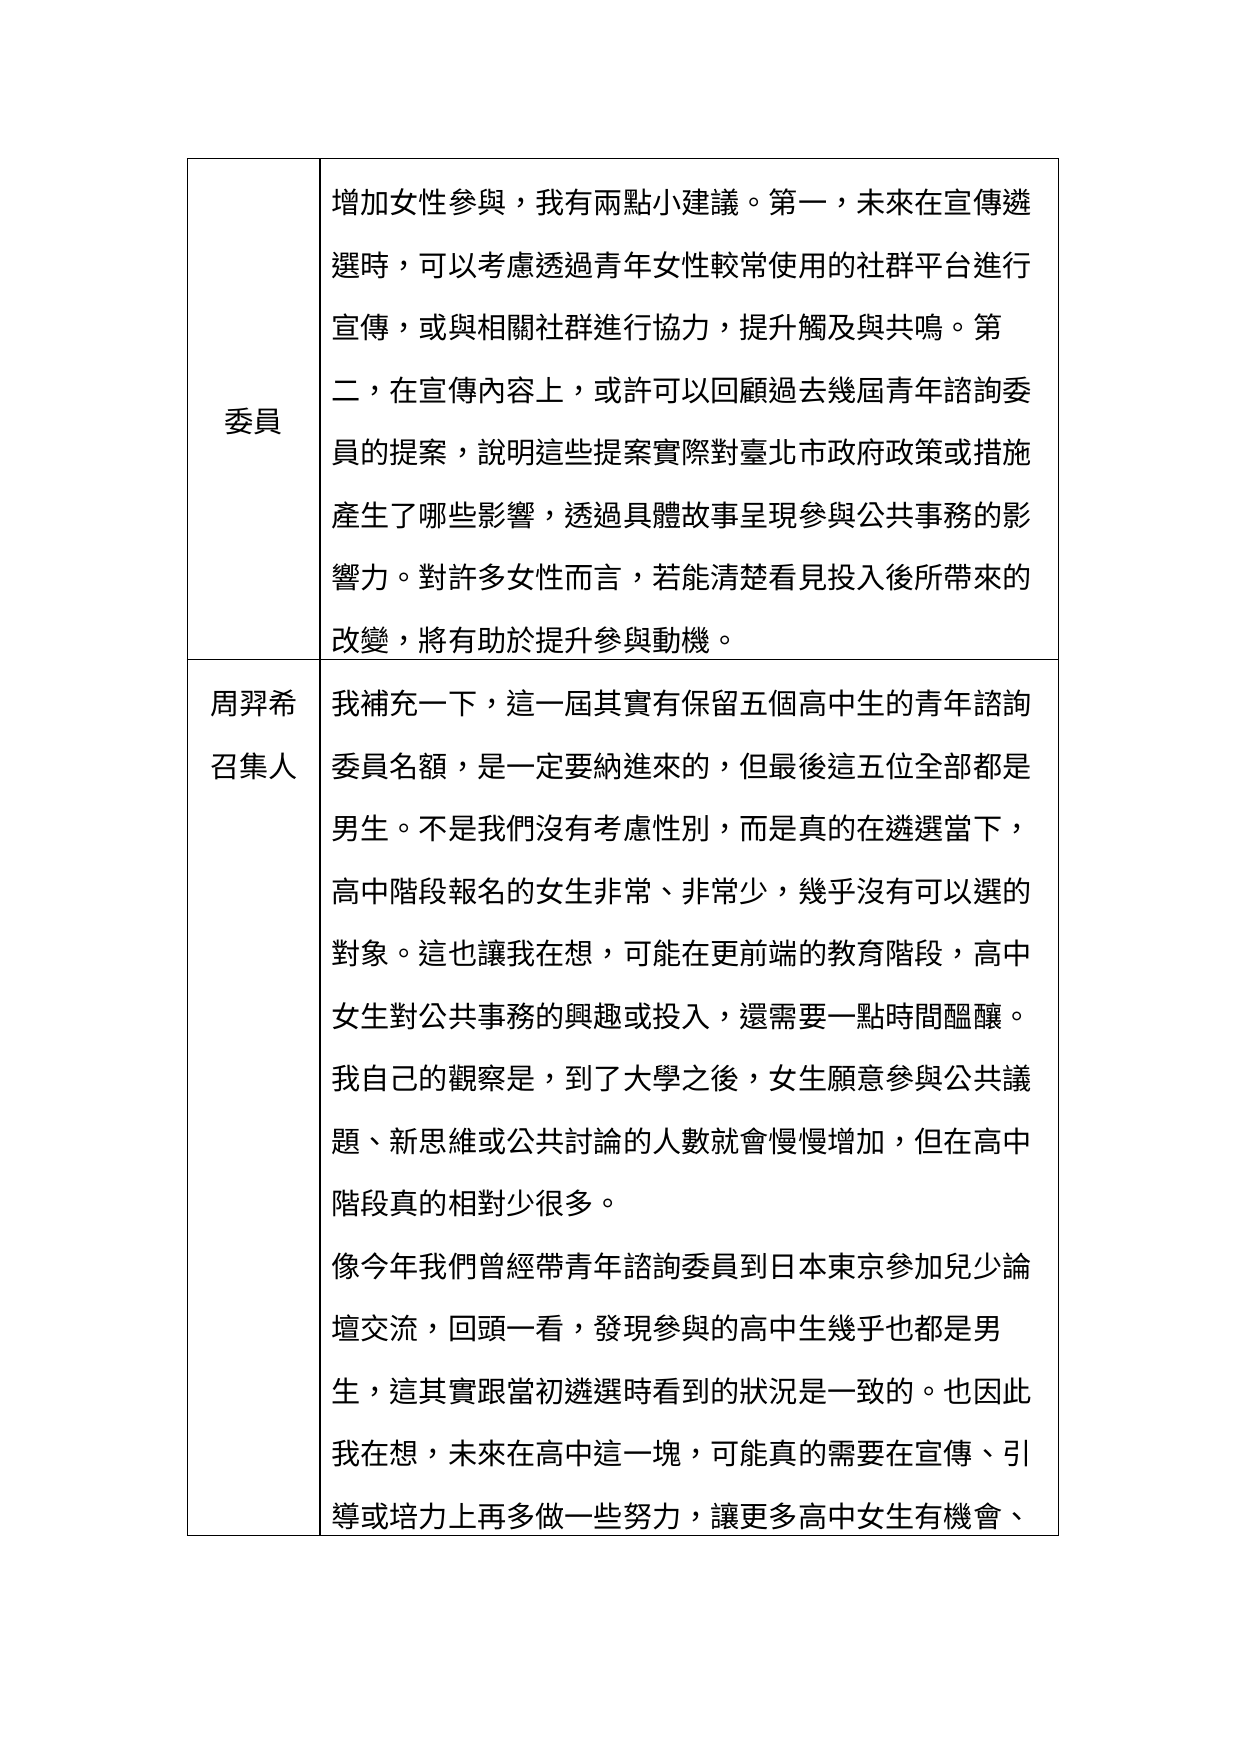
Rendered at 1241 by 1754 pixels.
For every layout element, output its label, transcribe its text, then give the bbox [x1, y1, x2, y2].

table_cell 我補充一下，這一屆其實有保留五個高中生的青年諮詢委員名額，是一定要納進來的，但最後這五位全部都是男生。不是我們沒有考慮性別，而是真的在遴選當下，高中階段報名的女生非常、非常少，幾乎沒有可以選的對象。這也讓我在想，可能在更前端的教育階段，高中女生對公共事務的興趣或投入，還需要一點時間醞釀。我自己的觀察是，到了大學之後，女生願意參與公共議題、新思維或公共討論的人數就會慢慢增加，但在高中階段真的相對少很多。 像今年我們曾經帶青年諮詢委員到日本東京參加兒少論壇交流，回頭一看，發現參與的高中生幾乎也都是男生，這其實跟當初遴選時看到的狀況是一致的。也因此我在想，未來在高中這一塊，可能真的需要在宣傳、引導或培力上再多做一些努力，讓更多高中女生有機會、 [321, 660, 1058, 1535]
table_cell 增加女性參與，我有兩點小建議。第一，未來在宣傳遴選時，可以考慮透過青年女性較常使用的社群平台進行宣傳，或與相關社群進行協力，提升觸及與共鳴。第二，在宣傳內容上，或許可以回顧過去幾屆青年諮詢委員的提案，說明這些提案實際對臺北市政府政策或措施產生了哪些影響，透過具體故事呈現參與公共事務的影響力。對許多女性而言，若能清楚看見投入後所帶來的改變，將有助於提升參與動機。 [321, 159, 1058, 659]
table_cell 周羿希召集人 [188, 660, 319, 1535]
table_cell 委員 [188, 159, 319, 659]
